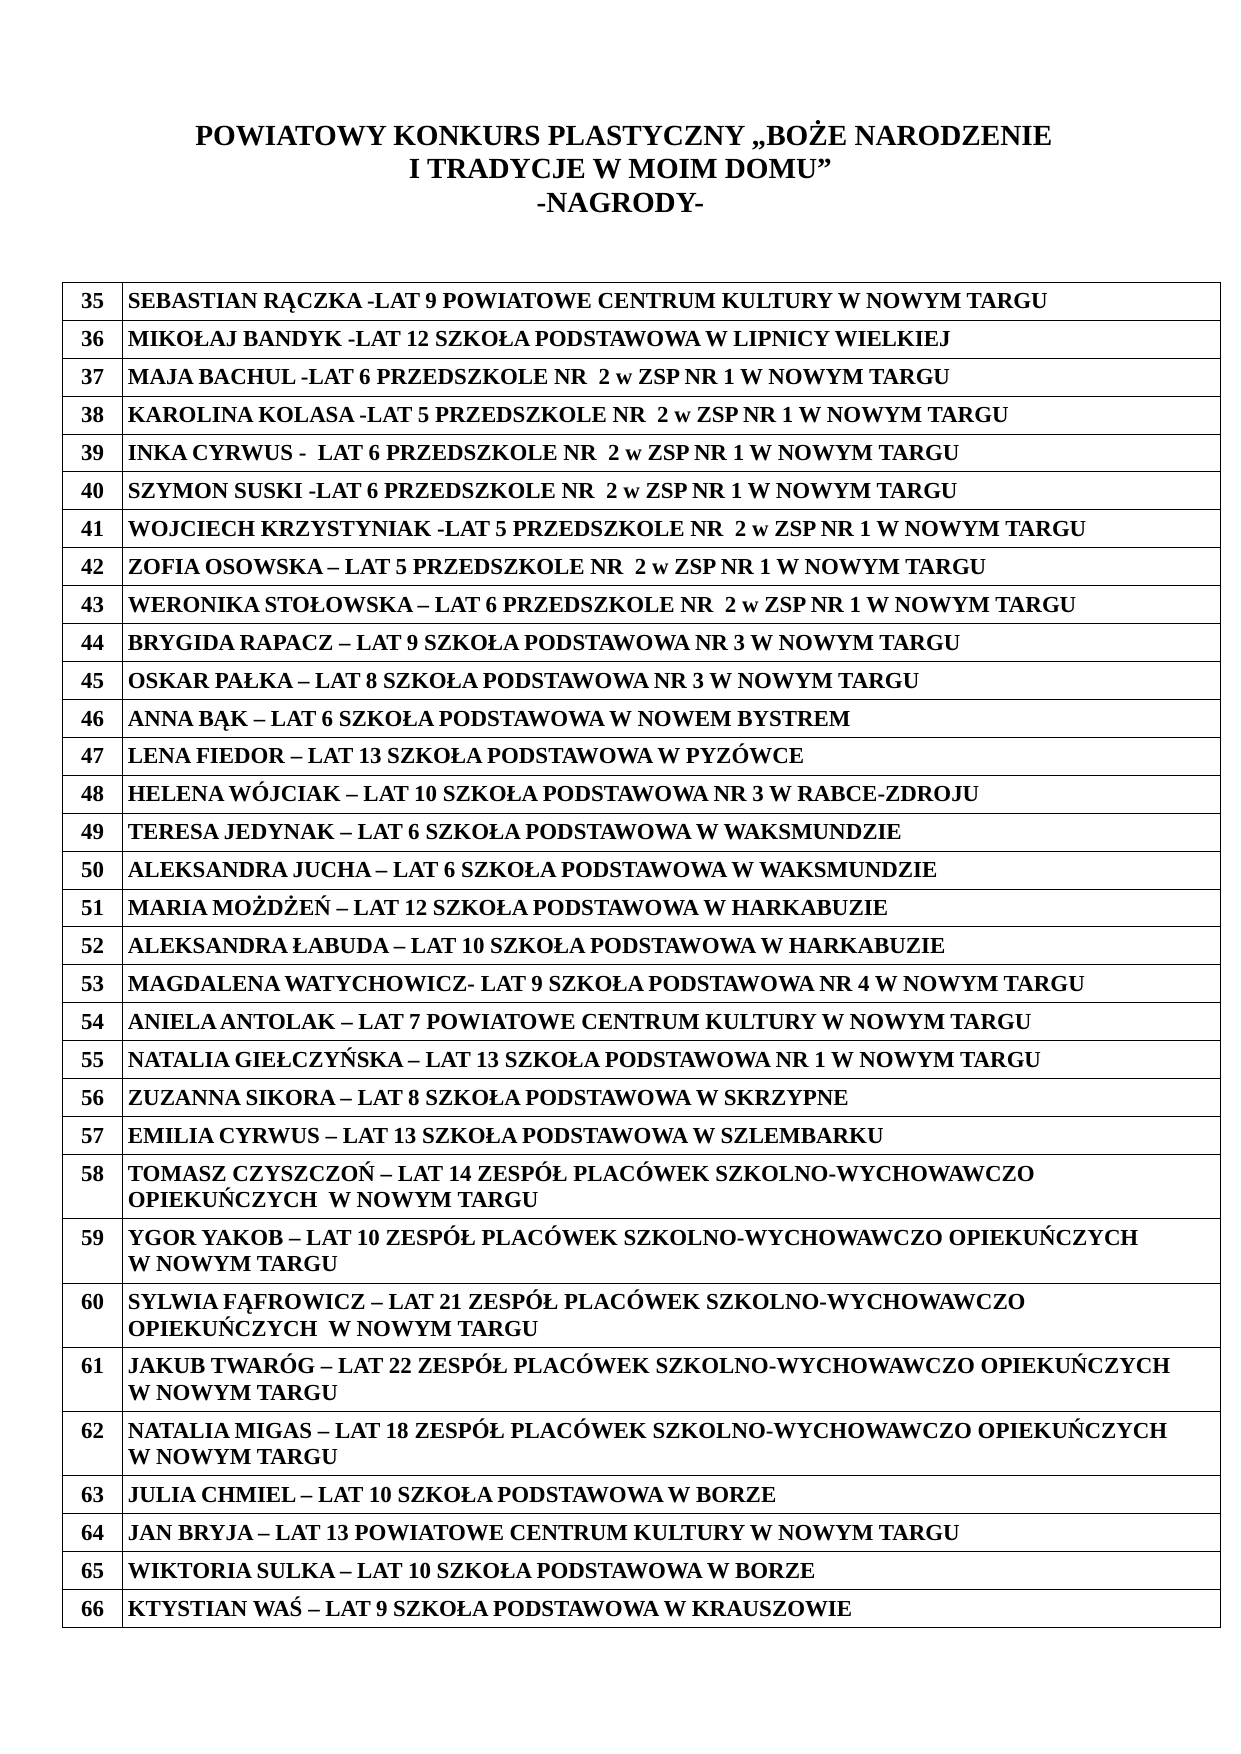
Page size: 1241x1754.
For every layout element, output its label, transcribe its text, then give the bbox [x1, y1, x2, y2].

table_cell ALEKSANDRA ŁABUDA – LAT 10 SZKOŁA PODSTAWOWA W HARKABUZIE [123, 927, 1220, 964]
table_cell 36 [63, 321, 122, 358]
table_cell LENA FIEDOR – LAT 13 SZKOŁA PODSTAWOWA W PYZÓWCE [123, 738, 1220, 775]
table_cell 52 [63, 927, 122, 964]
table_cell 60 [63, 1284, 122, 1347]
table_cell 54 [63, 1003, 122, 1040]
table_cell YGOR YAKOB – LAT 10 ZESPÓŁ PLACÓWEK SZKOLNO-WYCHOWAWCZO OPIEKUŃCZYCH W NOWYM TARGU [123, 1219, 1220, 1282]
table_cell MAGDALENA WATYCHOWICZ- LAT 9 SZKOŁA PODSTAWOWA NR 4 W NOWYM TARGU [123, 965, 1220, 1002]
table_cell MIKOŁAJ BANDYK -LAT 12 SZKOŁA PODSTAWOWA W LIPNICY WIELKIEJ [123, 321, 1220, 358]
table_cell WOJCIECH KRZYSTYNIAK -LAT 5 PRZEDSZKOLE NR 2 w ZSP NR 1 W NOWYM TARGU [123, 510, 1220, 547]
table_cell KAROLINA KOLASA -LAT 5 PRZEDSZKOLE NR 2 w ZSP NR 1 W NOWYM TARGU [123, 397, 1220, 433]
table_cell 63 [63, 1476, 122, 1513]
table_cell 41 [63, 510, 122, 547]
table_cell ANNA BĄK – LAT 6 SZKOŁA PODSTAWOWA W NOWEM BYSTREM [123, 700, 1220, 737]
table_cell TOMASZ CZYSZCZOŃ – LAT 14 ZESPÓŁ PLACÓWEK SZKOLNO-WYCHOWAWCZO OPIEKUŃCZYCH W NOWYM TARGU [123, 1155, 1220, 1218]
table_cell 56 [63, 1079, 122, 1116]
table_cell 44 [63, 624, 122, 661]
table_cell 40 [63, 472, 122, 509]
table_cell HELENA WÓJCIAK – LAT 10 SZKOŁA PODSTAWOWA NR 3 W RABCE-ZDROJU [123, 776, 1220, 813]
table_cell 59 [63, 1219, 122, 1282]
table_cell ANIELA ANTOLAK – LAT 7 POWIATOWE CENTRUM KULTURY W NOWYM TARGU [123, 1003, 1220, 1040]
table_cell 65 [63, 1552, 122, 1589]
table_cell KTYSTIAN WAŚ – LAT 9 SZKOŁA PODSTAWOWA W KRAUSZOWIE [123, 1590, 1220, 1627]
table_cell 46 [63, 700, 122, 737]
table_cell SEBASTIAN RĄCZKA -LAT 9 POWIATOWE CENTRUM KULTURY W NOWYM TARGU [123, 283, 1220, 320]
table_cell 35 [63, 283, 122, 320]
table_cell NATALIA MIGAS – LAT 18 ZESPÓŁ PLACÓWEK SZKOLNO-WYCHOWAWCZO OPIEKUŃCZYCH W NOWYM TARGU [123, 1412, 1220, 1475]
table_cell JAN BRYJA – LAT 13 POWIATOWE CENTRUM KULTURY W NOWYM TARGU [123, 1514, 1220, 1551]
table_cell 45 [63, 662, 122, 699]
table_cell 51 [63, 890, 122, 926]
table_cell 39 [63, 435, 122, 471]
table_cell INKA CYRWUS - LAT 6 PRZEDSZKOLE NR 2 w ZSP NR 1 W NOWYM TARGU [123, 435, 1220, 471]
table_cell EMILIA CYRWUS – LAT 13 SZKOŁA PODSTAWOWA W SZLEMBARKU [123, 1117, 1220, 1154]
table_cell 49 [63, 814, 122, 851]
table_cell 50 [63, 852, 122, 888]
table_cell JAKUB TWARÓG – LAT 22 ZESPÓŁ PLACÓWEK SZKOLNO-WYCHOWAWCZO OPIEKUŃCZYCH W NOWYM TARGU [123, 1348, 1220, 1411]
table_cell OSKAR PAŁKA – LAT 8 SZKOŁA PODSTAWOWA NR 3 W NOWYM TARGU [123, 662, 1220, 699]
table_cell 47 [63, 738, 122, 775]
table_cell 42 [63, 548, 122, 585]
table_cell ALEKSANDRA JUCHA – LAT 6 SZKOŁA PODSTAWOWA W WAKSMUNDZIE [123, 852, 1220, 888]
table_cell 64 [63, 1514, 122, 1551]
table_cell SZYMON SUSKI -LAT 6 PRZEDSZKOLE NR 2 w ZSP NR 1 W NOWYM TARGU [123, 472, 1220, 509]
table_cell ZOFIA OSOWSKA – LAT 5 PRZEDSZKOLE NR 2 w ZSP NR 1 W NOWYM TARGU [123, 548, 1220, 585]
table_cell JULIA CHMIEL – LAT 10 SZKOŁA PODSTAWOWA W BORZE [123, 1476, 1220, 1513]
table_cell 55 [63, 1041, 122, 1078]
table_cell 53 [63, 965, 122, 1002]
table_cell 43 [63, 586, 122, 623]
table_cell 38 [63, 397, 122, 433]
table_cell 62 [63, 1412, 122, 1475]
table_cell MARIA MOŻDŻEŃ – LAT 12 SZKOŁA PODSTAWOWA W HARKABUZIE [123, 890, 1220, 926]
table_cell 66 [63, 1590, 122, 1627]
table_cell 58 [63, 1155, 122, 1218]
table_cell 61 [63, 1348, 122, 1411]
table_cell 57 [63, 1117, 122, 1154]
table_cell BRYGIDA RAPACZ – LAT 9 SZKOŁA PODSTAWOWA NR 3 W NOWYM TARGU [123, 624, 1220, 661]
table_cell 37 [63, 359, 122, 396]
table_cell 48 [63, 776, 122, 813]
table_cell SYLWIA FĄFROWICZ – LAT 21 ZESPÓŁ PLACÓWEK SZKOLNO-WYCHOWAWCZO OPIEKUŃCZYCH W NOWYM TARGU [123, 1284, 1220, 1347]
table_cell ZUZANNA SIKORA – LAT 8 SZKOŁA PODSTAWOWA W SKRZYPNE [123, 1079, 1220, 1116]
table_cell TERESA JEDYNAK – LAT 6 SZKOŁA PODSTAWOWA W WAKSMUNDZIE [123, 814, 1220, 851]
table_cell WIKTORIA SULKA – LAT 10 SZKOŁA PODSTAWOWA W BORZE [123, 1552, 1220, 1589]
table_cell MAJA BACHUL -LAT 6 PRZEDSZKOLE NR 2 w ZSP NR 1 W NOWYM TARGU [123, 359, 1220, 396]
table_cell NATALIA GIEŁCZYŃSKA – LAT 13 SZKOŁA PODSTAWOWA NR 1 W NOWYM TARGU [123, 1041, 1220, 1078]
table_cell WERONIKA STOŁOWSKA – LAT 6 PRZEDSZKOLE NR 2 w ZSP NR 1 W NOWYM TARGU [123, 586, 1220, 623]
